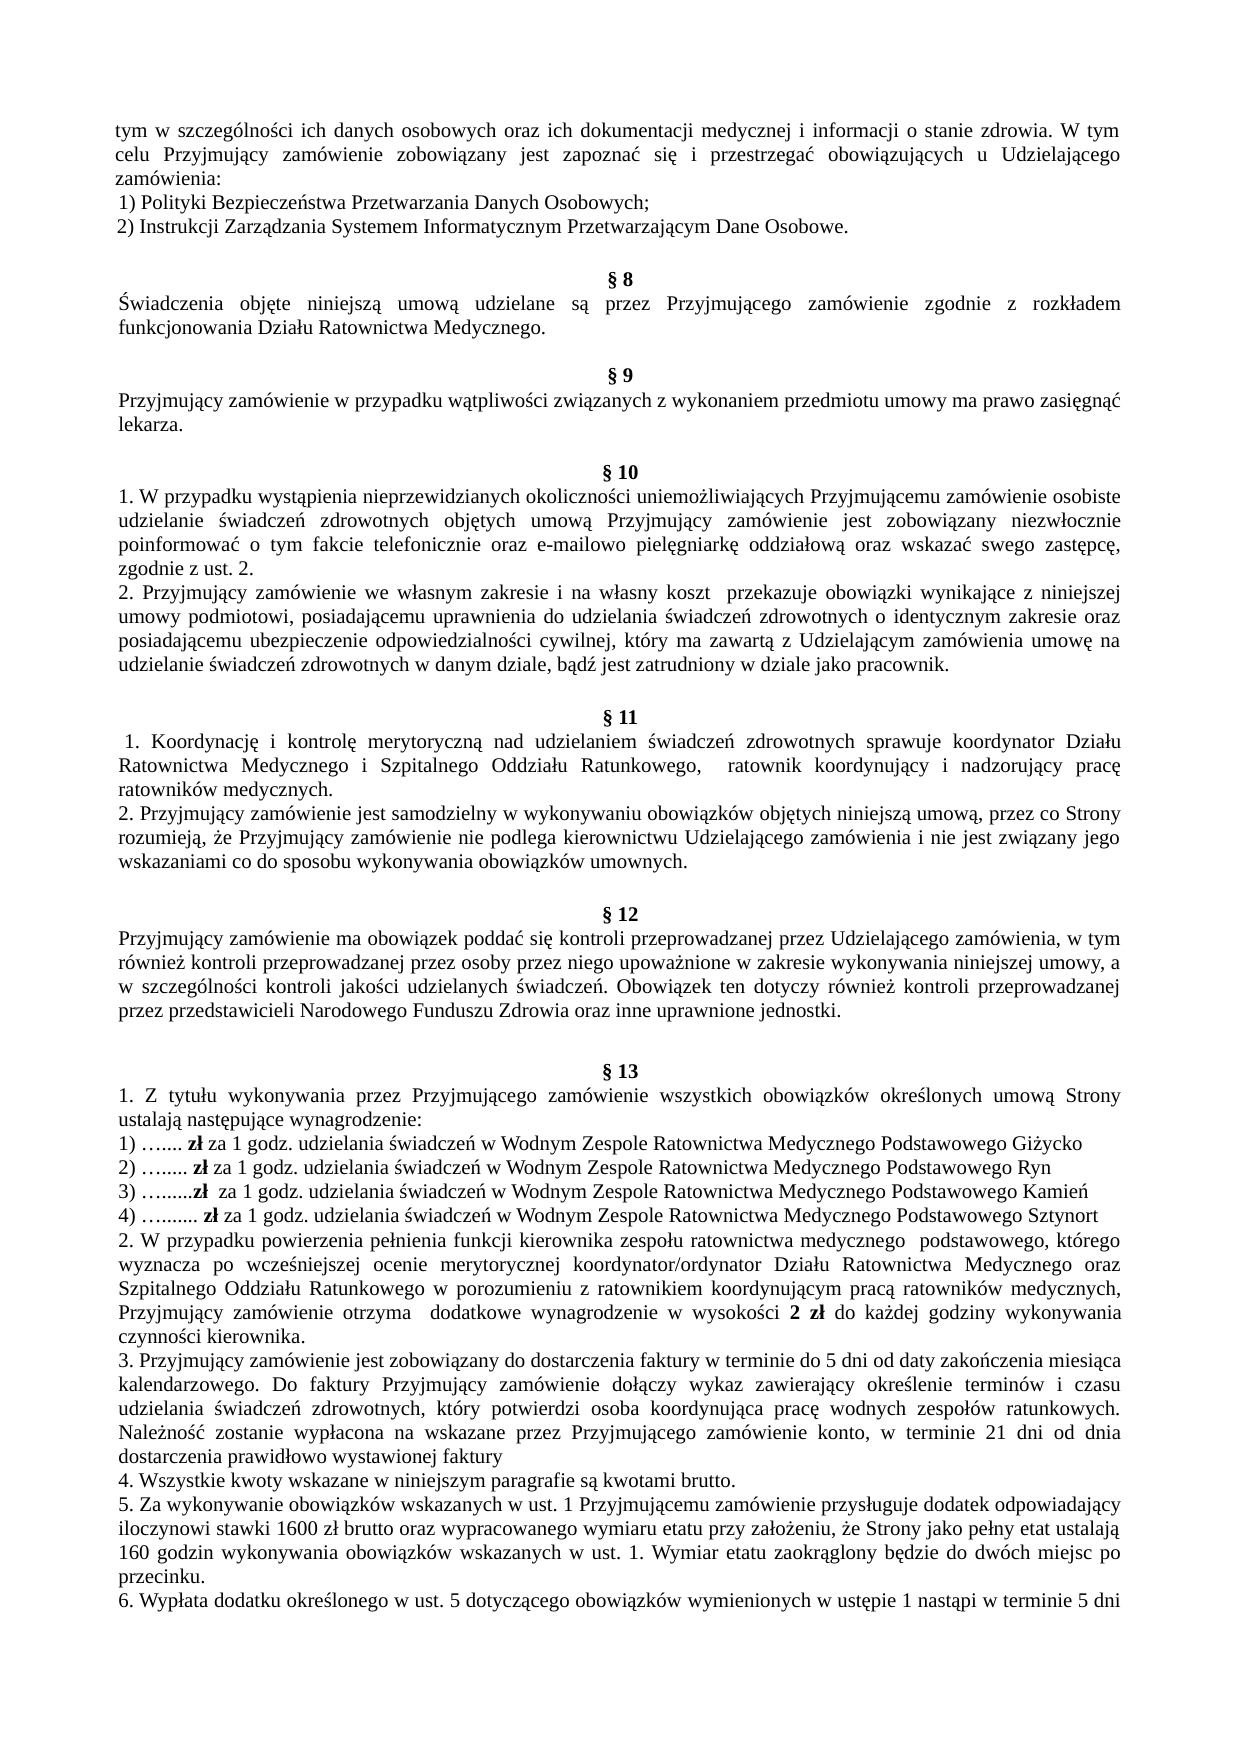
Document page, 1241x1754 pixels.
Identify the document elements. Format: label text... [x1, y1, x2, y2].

list 1. Z tytułu wykonywania przez Przyjmującego zamówienie wszystkich obowiązków określonych umową Strony ustalają następujące wynagrodzenie: [118, 1083, 1122, 1131]
list 2) Instrukcji Zarządzania Systemem Informatycznym Przetwarzającym Dane Osobowe. [117, 214, 1122, 238]
text 4) …....... zł za 1 godz. udzielania świadczeń w Wodnym Zespole Ratownictwa Medycznego Podstawowego Sztynort [118, 1203, 1122, 1227]
text 6. Wypłata dodatku określonego w ust. 5 dotyczącego obowiązków wymienionych w ustępie 1 nastąpi w terminie 5 dni [118, 1588, 1122, 1612]
text 1) ….... zł za 1 godz. udzielania świadczeń w Wodnym Zespole Ratownictwa Medycznego Podstawowego Giżycko [118, 1131, 1122, 1155]
text 4. Wszystkie kwoty wskazane w niniejszym paragrafie są kwotami brutto. [118, 1468, 1122, 1492]
text 2. W przypadku powierzenia pełnienia funkcji kierownika zespołu ratownictwa medycznego podstawowego, którego wyznacza po wcześniejszej ocenie merytorycznej koordynator/ordynator Działu Ratownictwa Medycznego oraz Szpitalnego Oddziału Ratunkowego w porozumieniu z ratownikiem koordynującym pracą ratowników medycznych, Przyjmujący zamówienie otrzyma dodatkowe wynagrodzenie w wysokości 2 zł do każdej godziny wykonywania czynności kierownika. [118, 1227, 1122, 1348]
text 2) …..... zł za 1 godz. udzielania świadczeń w Wodnym Zespole Ratownictwa Medycznego Podstawowego Ryn [118, 1155, 1122, 1179]
list tym w szczególności ich danych osobowych oraz ich dokumentacji medycznej i informacji o stanie zdrowia. W tym celu Przyjmujący zamówienie zobowiązany jest zapoznać się i przestrzegać obowiązujących u Udzielającego zamówienia: [113, 118, 1122, 190]
text § 13 [118, 1059, 1122, 1083]
text Przyjmujący zamówienie w przypadku wątpliwości związanych z wykonaniem przedmiotu umowy ma prawo zasięgnąć lekarza. [118, 387, 1122, 436]
text Świadczenia objęte niniejszą umową udzielane są przez Przyjmującego zamówienie zgodnie z rozkładem funkcjonowania Działu Ratownictwa Medycznego. [118, 291, 1122, 339]
text 3) …......zł za 1 godz. udzielania świadczeń w Wodnym Zespole Ratownictwa Medycznego Podstawowego Kamień [118, 1179, 1122, 1203]
text 1. W przypadku wystąpienia nieprzewidzianych okoliczności uniemożliwiających Przyjmującemu zamówienie osobiste udzielanie świadczeń zdrowotnych objętych umową Przyjmujący zamówienie jest zobowiązany niezwłocznie poinformować o tym fakcie telefonicznie oraz e-mailowo pielęgniarkę oddziałową oraz wskazać swego zastępcę, zgodnie z ust. 2. [118, 484, 1122, 580]
text 2. Przyjmujący zamówienie jest samodzielny w wykonywaniu obowiązków objętych niniejszą umową, przez co Strony rozumieją, że Przyjmujący zamówienie nie podlega kierownictwu Udzielającego zamówienia i nie jest związany jego wskazaniami co do sposobu wykonywania obowiązków umownych. [118, 801, 1122, 873]
text § 12 [118, 902, 1122, 926]
text § 9 [118, 363, 1122, 387]
text 3. Przyjmujący zamówienie jest zobowiązany do dostarczenia faktury w terminie do 5 dni od daty zakończenia miesiąca kalendarzowego. Do faktury Przyjmujący zamówienie dołączy wykaz zawierający określenie terminów i czasu udzielania świadczeń zdrowotnych, który potwierdzi osoba koordynująca pracę wodnych zespołów ratunkowych. Należność zostanie wypłacona na wskazane przez Przyjmującego zamówienie konto, w terminie 21 dni od dnia dostarczenia prawidłowo wystawionej faktury [118, 1348, 1122, 1468]
text Przyjmujący zamówienie ma obowiązek poddać się kontroli przeprowadzanej przez Udzielającego zamówienia, w tym również kontroli przeprowadzanej przez osoby przez niego upoważnione w zakresie wykonywania niniejszej umowy, a w szczególności kontroli jakości udzielanych świadczeń. Obowiązek ten dotyczy również kontroli przeprowadzanej przez przedstawicieli Narodowego Funduszu Zdrowia oraz inne uprawnione jednostki. [118, 926, 1122, 1022]
text § 11 [118, 705, 1122, 729]
text 2. Przyjmujący zamówienie we własnym zakresie i na własny koszt przekazuje obowiązki wynikające z niniejszej umowy podmiotowi, posiadającemu uprawnienia do udzielania świadczeń zdrowotnych o identycznym zakresie oraz posiadającemu ubezpieczenie odpowiedzialności cywilnej, który ma zawartą z Udzielającym zamówienia umowę na udzielanie świadczeń zdrowotnych w danym dziale, bądź jest zatrudniony w dziale jako pracownik. [118, 580, 1122, 676]
list 1) Polityki Bezpieczeństwa Przetwarzania Danych Osobowych; [117, 190, 1122, 214]
text 5. Za wykonywanie obowiązków wskazanych w ust. 1 Przyjmującemu zamówienie przysługuje dodatek odpowiadający iloczynowi stawki 1600 zł brutto oraz wypracowanego wymiaru etatu przy założeniu, że Strony jako pełny etat ustalają 160 godzin wykonywania obowiązków wskazanych w ust. 1. Wymiar etatu zaokrąglony będzie do dwóch miejsc po przecinku. [118, 1492, 1122, 1588]
text § 10 [118, 460, 1122, 484]
text § 8 [118, 267, 1122, 291]
text 1. Koordynację i kontrolę merytoryczną nad udzielaniem świadczeń zdrowotnych sprawuje koordynator Działu Ratownictwa Medycznego i Szpitalnego Oddziału Ratunkowego, ratownik koordynujący i nadzorujący pracę ratowników medycznych. [118, 729, 1122, 801]
